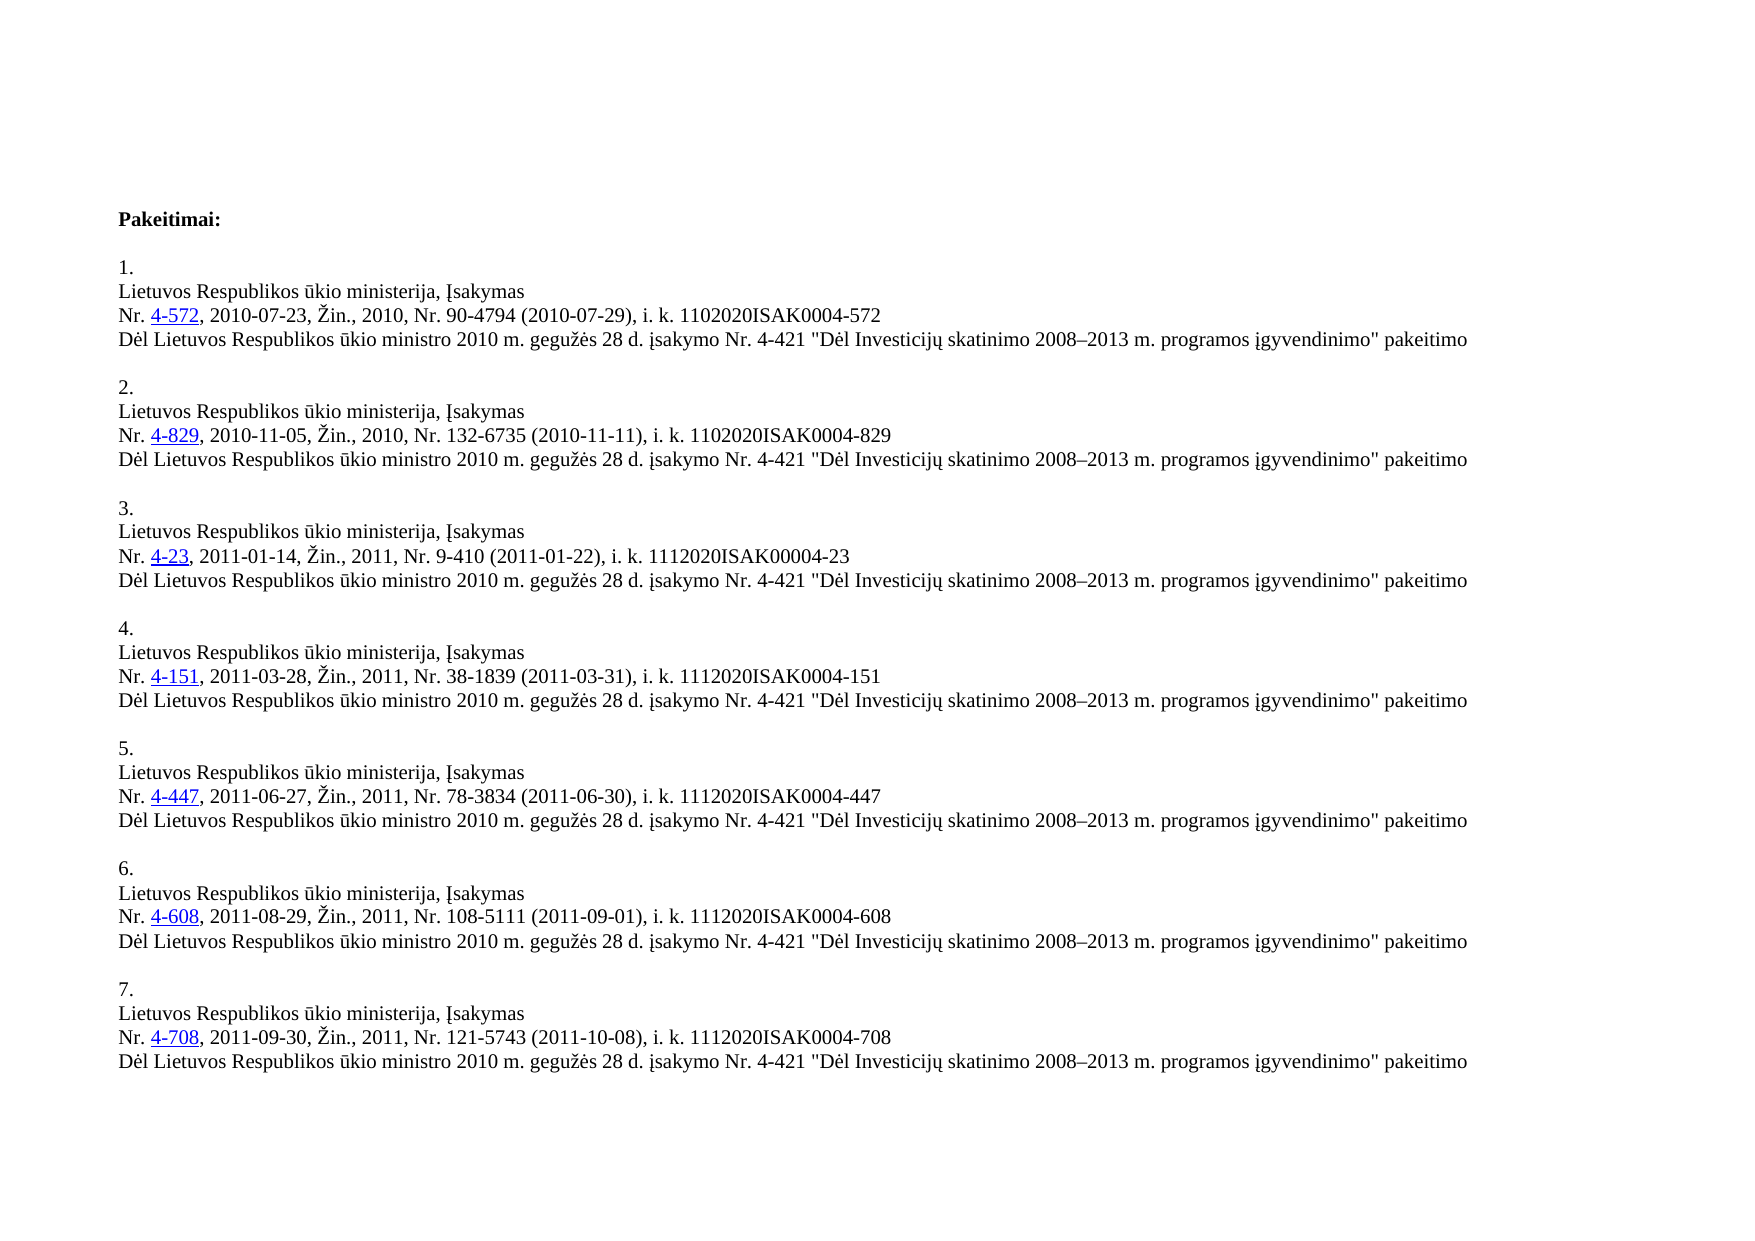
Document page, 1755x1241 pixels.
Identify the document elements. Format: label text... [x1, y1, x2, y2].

text Nr. 4-151, 2011-03-28, Žin., 2011, Nr. 38-1839 (2011-03-31), i. k. 1112020ISAK0004-151 [118, 664, 1636, 688]
text Lietuvos Respublikos ūkio ministerija, Įsakymas [118, 640, 1636, 664]
text 1. [118, 255, 1636, 279]
text Dėl Lietuvos Respublikos ūkio ministro 2010 m. gegužės 28 d. įsakymo Nr. 4-421 "Dėl Investicijų skatinimo 2008–2013 m. programos įgyvendinimo" pakeitimo [118, 688, 1636, 712]
text Dėl Lietuvos Respublikos ūkio ministro 2010 m. gegužės 28 d. įsakymo Nr. 4-421 "Dėl Investicijų skatinimo 2008–2013 m. programos įgyvendinimo" pakeitimo [118, 327, 1636, 351]
text Lietuvos Respublikos ūkio ministerija, Įsakymas [118, 399, 1636, 423]
text 4. [118, 616, 1636, 640]
text Dėl Lietuvos Respublikos ūkio ministro 2010 m. gegužės 28 d. įsakymo Nr. 4-421 "Dėl Investicijų skatinimo 2008–2013 m. programos įgyvendinimo" pakeitimo [118, 928, 1636, 953]
text 6. [118, 856, 1636, 880]
text Nr. 4-608, 2011-08-29, Žin., 2011, Nr. 108-5111 (2011-09-01), i. k. 1112020ISAK0004-608 [118, 904, 1636, 928]
text Lietuvos Respublikos ūkio ministerija, Įsakymas [118, 1001, 1636, 1025]
text 2. [118, 375, 1636, 399]
text Nr. 4-572, 2010-07-23, Žin., 2010, Nr. 90-4794 (2010-07-29), i. k. 1102020ISAK0004-572 [118, 303, 1636, 327]
text Lietuvos Respublikos ūkio ministerija, Įsakymas [118, 760, 1636, 784]
text Dėl Lietuvos Respublikos ūkio ministro 2010 m. gegužės 28 d. įsakymo Nr. 4-421 "Dėl Investicijų skatinimo 2008–2013 m. programos įgyvendinimo" pakeitimo [118, 808, 1636, 832]
text Lietuvos Respublikos ūkio ministerija, Įsakymas [118, 279, 1636, 303]
text 3. [118, 495, 1636, 519]
text 7. [118, 977, 1636, 1001]
text Nr. 4-447, 2011-06-27, Žin., 2011, Nr. 78-3834 (2011-06-30), i. k. 1112020ISAK0004-447 [118, 784, 1636, 808]
text Nr. 4-708, 2011-09-30, Žin., 2011, Nr. 121-5743 (2011-10-08), i. k. 1112020ISAK0004-708 [118, 1025, 1636, 1049]
text Lietuvos Respublikos ūkio ministerija, Įsakymas [118, 880, 1636, 904]
text Lietuvos Respublikos ūkio ministerija, Įsakymas [118, 519, 1636, 543]
text Nr. 4-829, 2010-11-05, Žin., 2010, Nr. 132-6735 (2010-11-11), i. k. 1102020ISAK0004-829 [118, 423, 1636, 447]
text Dėl Lietuvos Respublikos ūkio ministro 2010 m. gegužės 28 d. įsakymo Nr. 4-421 "Dėl Investicijų skatinimo 2008–2013 m. programos įgyvendinimo" pakeitimo [118, 1049, 1636, 1073]
text 5. [118, 736, 1636, 760]
text Dėl Lietuvos Respublikos ūkio ministro 2010 m. gegužės 28 d. įsakymo Nr. 4-421 "Dėl Investicijų skatinimo 2008–2013 m. programos įgyvendinimo" pakeitimo [118, 447, 1636, 471]
text Dėl Lietuvos Respublikos ūkio ministro 2010 m. gegužės 28 d. įsakymo Nr. 4-421 "Dėl Investicijų skatinimo 2008–2013 m. programos įgyvendinimo" pakeitimo [118, 568, 1636, 592]
text Pakeitimai: [118, 207, 1636, 231]
text Nr. 4-23, 2011-01-14, Žin., 2011, Nr. 9-410 (2011-01-22), i. k. 1112020ISAK00004-23 [118, 543, 1636, 568]
